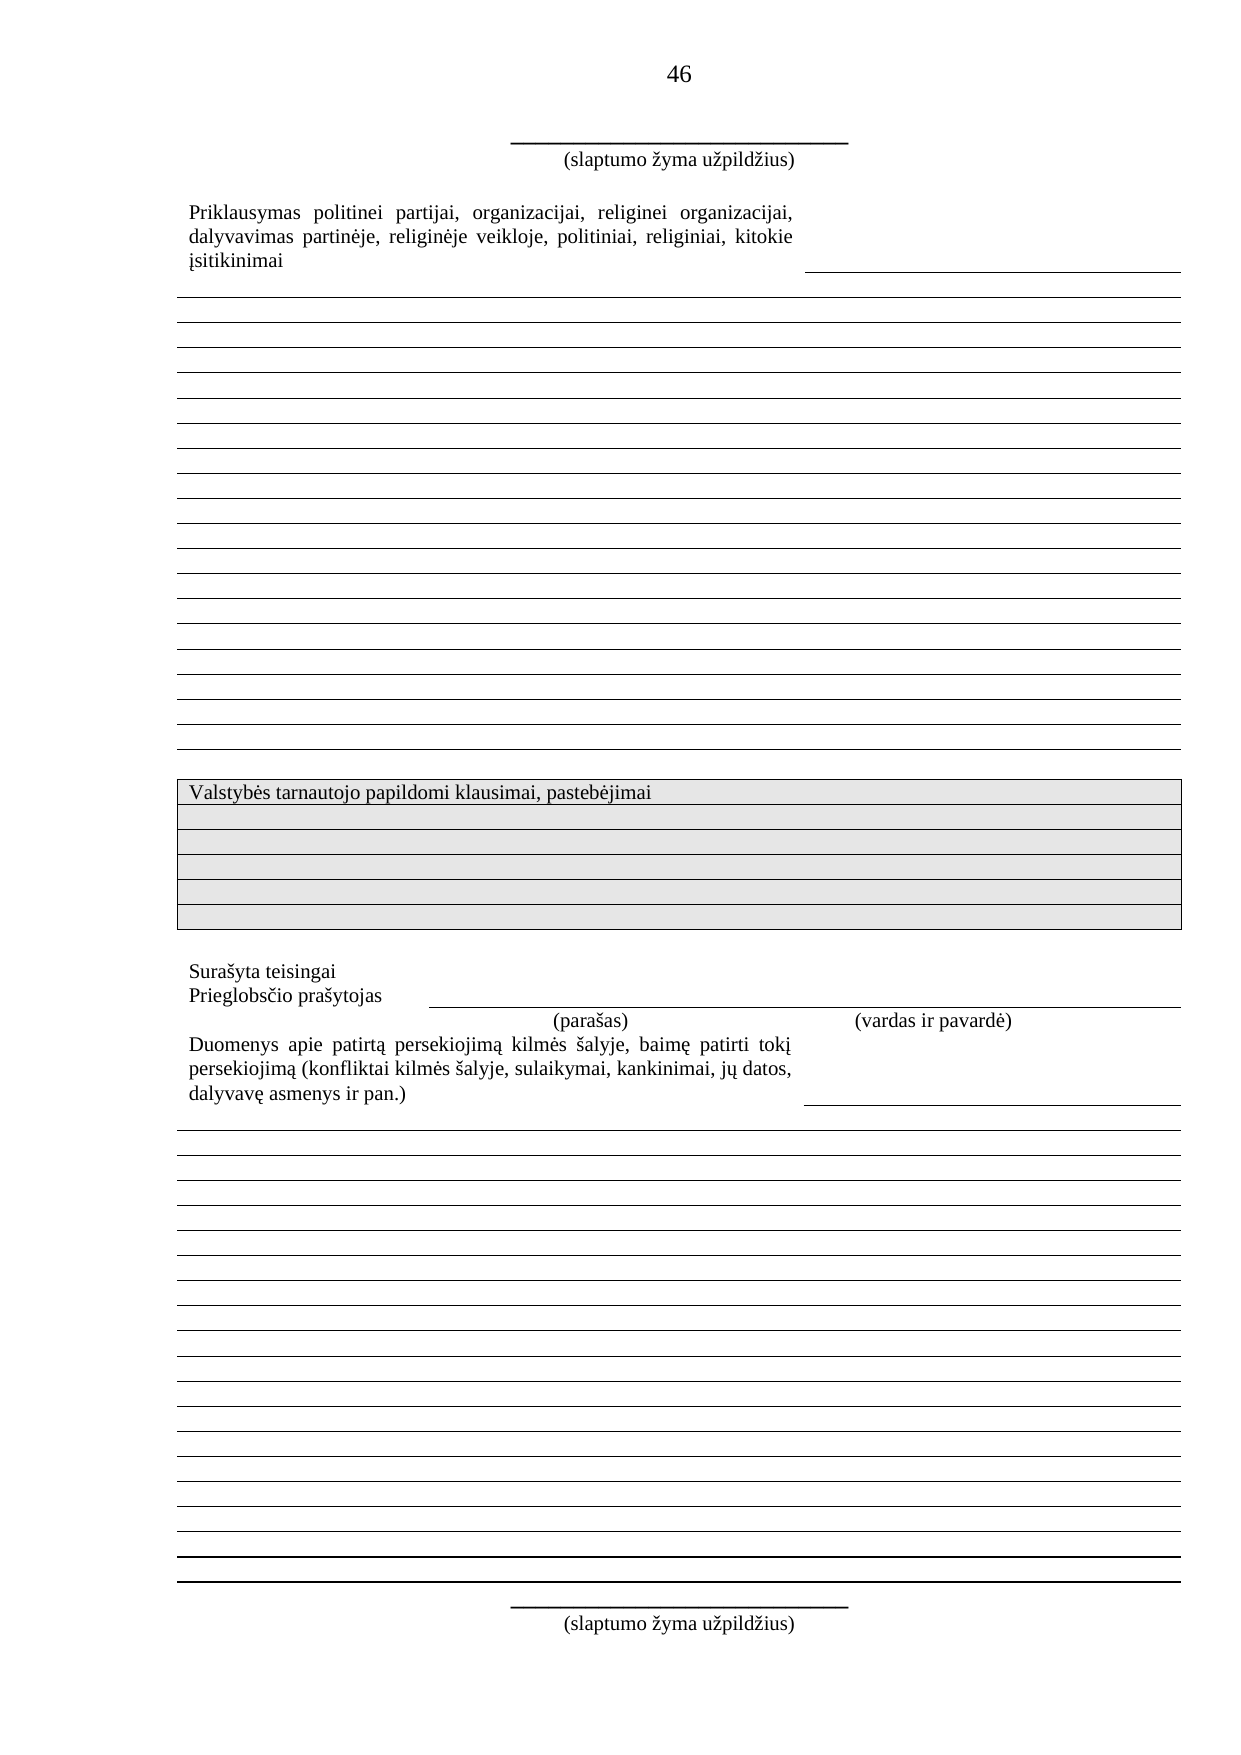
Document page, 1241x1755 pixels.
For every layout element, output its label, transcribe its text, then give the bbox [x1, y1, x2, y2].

table_cell [177, 298, 1181, 322]
table_cell [177, 474, 1181, 498]
table_cell [177, 323, 1181, 347]
text ___________________________ [177, 1583, 1181, 1611]
table_cell [177, 1131, 1181, 1155]
table_header [749, 780, 1181, 804]
table_cell [177, 1382, 1181, 1406]
table_cell [177, 1306, 1181, 1330]
text ___________________________ [177, 118, 1181, 147]
table_cell [177, 1105, 1181, 1129]
table_cell [177, 1507, 1181, 1531]
table_header Valstybės tarnautojo papildomi klausimai, pastebėjimai [178, 780, 749, 804]
table_cell [177, 675, 1181, 699]
table_header [805, 200, 1181, 272]
table_cell [177, 574, 1181, 598]
table_cell [177, 1482, 1181, 1506]
table_cell (parašas) (vardas ir pavardė) [429, 1008, 1181, 1032]
table_cell [178, 880, 1181, 904]
table_header Priklausymas politinei partijai, organizacijai, religinei organizacijai, dalyvavimas partinėje, religinėje veikloje, politiniai, religiniai, kitokie įsitikinimai [177, 200, 805, 272]
table_cell [177, 424, 1181, 448]
table_cell [177, 1206, 1181, 1230]
table_cell [177, 549, 1181, 573]
table_header Surašyta teisingai Prieglobsčio prašytojas [177, 959, 429, 1007]
table_cell [177, 1407, 1181, 1431]
table_cell [177, 1181, 1181, 1205]
table_cell [177, 1256, 1181, 1280]
table_cell [177, 449, 1181, 473]
table_cell [177, 373, 1181, 397]
table_cell [177, 1281, 1181, 1305]
table_cell [177, 1457, 1181, 1481]
table_cell [178, 905, 1181, 929]
table_cell [177, 1532, 1181, 1556]
table_cell [177, 1007, 429, 1032]
table_cell [177, 1432, 1181, 1456]
table_cell [178, 830, 1181, 854]
table_cell [177, 1558, 1181, 1581]
table_cell [177, 1331, 1181, 1356]
table_cell [177, 599, 1181, 623]
table_cell [177, 272, 1181, 297]
table_cell [177, 499, 1181, 523]
table_cell [177, 725, 1181, 749]
text (slaptumo žyma užpildžius) [177, 1611, 1181, 1635]
table_cell [804, 1032, 1181, 1104]
table_cell [177, 1357, 1181, 1381]
table_cell [177, 524, 1181, 548]
table_header [429, 959, 1181, 1007]
table_cell [178, 805, 1181, 829]
table_cell [177, 1231, 1181, 1255]
table_cell [177, 650, 1181, 673]
table_cell [177, 1156, 1181, 1180]
table_cell Duomenys apie patirtą persekiojimą kilmės šalyje, baimę patirti tokį persekiojimą (konfliktai kilmės šalyje, sulaikymai, kankinimai, jų datos, dalyvavę asmenys ir pan.) [177, 1032, 803, 1104]
table_cell [177, 399, 1181, 422]
table_cell [177, 348, 1181, 372]
text (slaptumo žyma užpildžius) [177, 147, 1181, 171]
table_cell [178, 855, 1181, 879]
table_cell [177, 700, 1181, 724]
table_cell [177, 624, 1181, 648]
